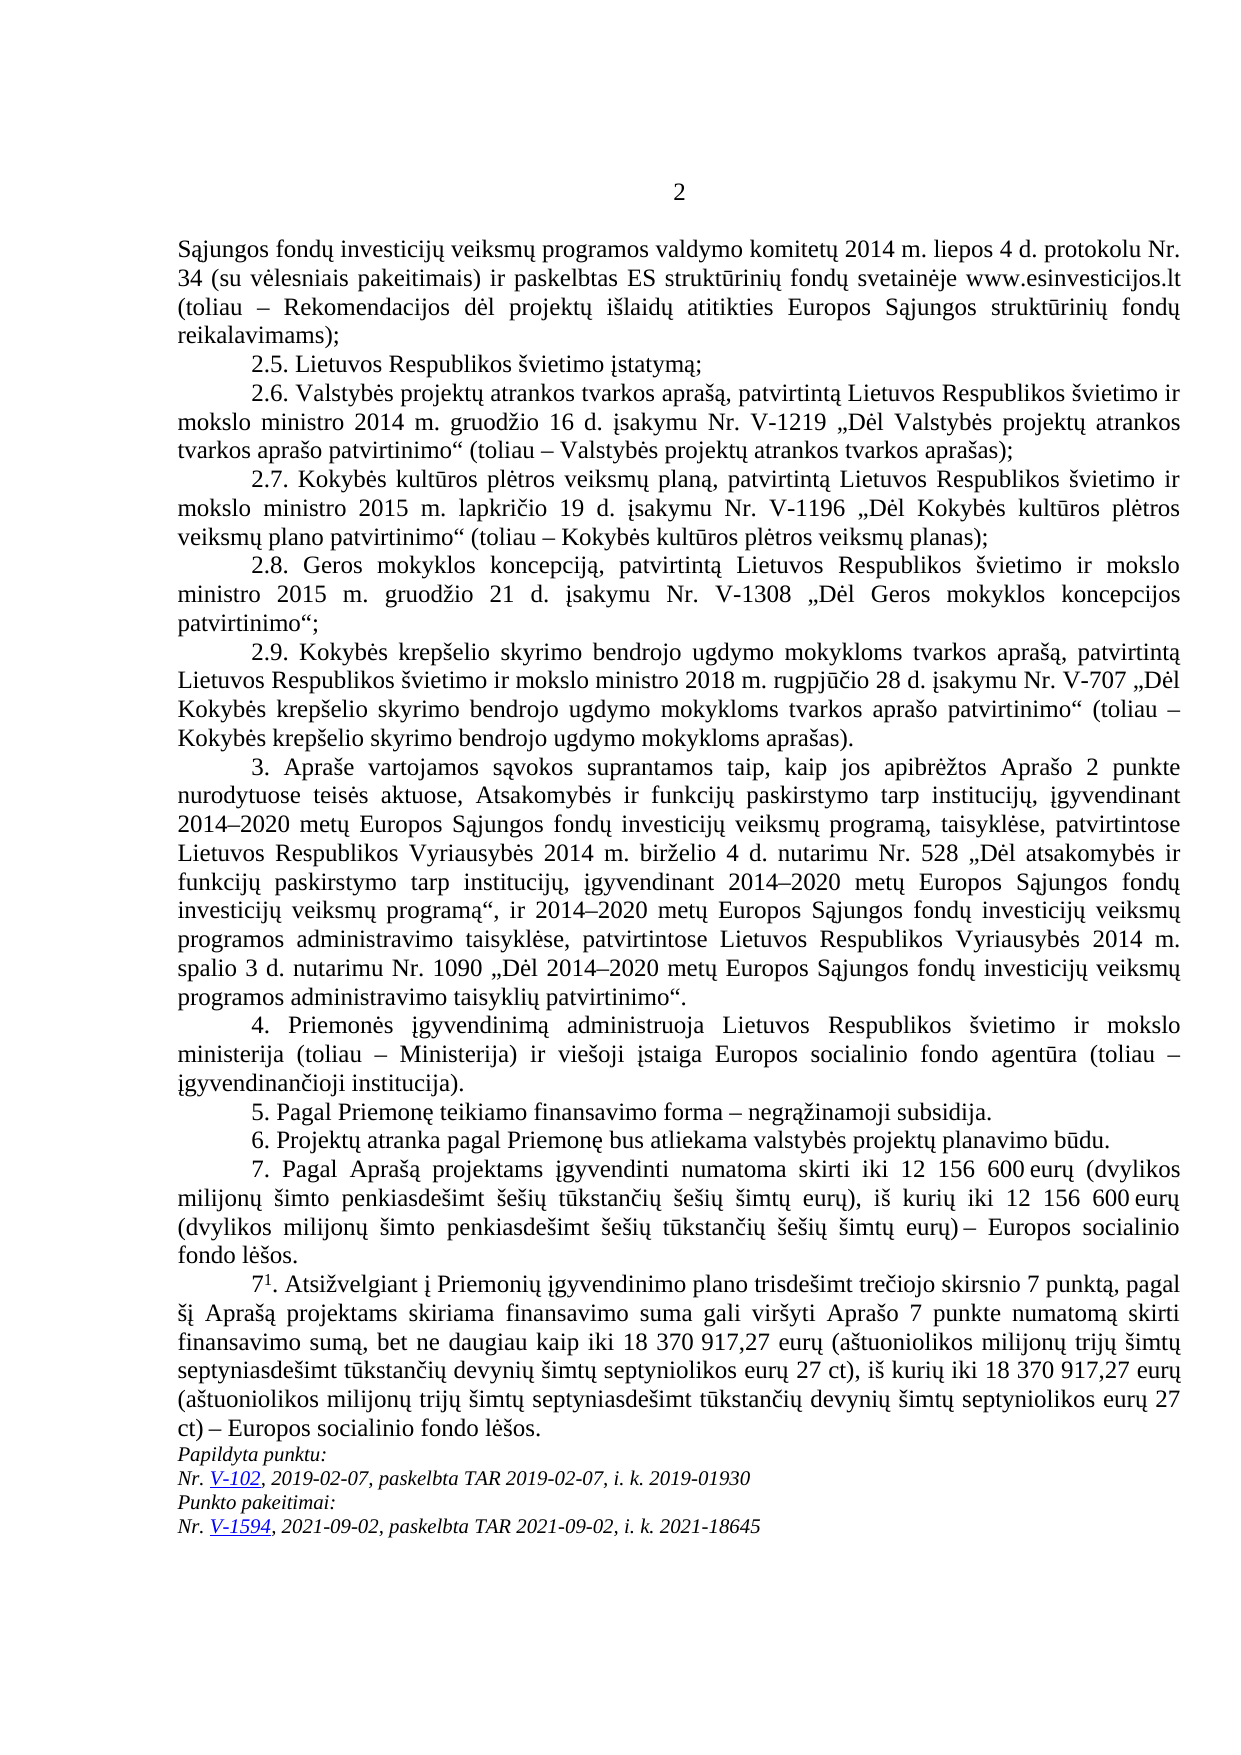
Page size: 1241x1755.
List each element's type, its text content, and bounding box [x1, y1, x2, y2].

text 5. Pagal Priemonę teikiamo finansavimo forma – negrąžinamoji subsidija. [177, 1097, 1181, 1126]
text Nr. V-102, 2019-02-07, paskelbta TAR 2019-02-07, i. k. 2019-01930 [177, 1466, 1181, 1490]
text 6. Projektų atranka pagal Priemonę bus atliekama valstybės projektų planavimo būdu. [177, 1126, 1181, 1154]
text Punkto pakeitimai: [177, 1490, 1181, 1514]
text 2.7. Kokybės kultūros plėtros veiksmų planą, patvirtintą Lietuvos Respublikos švietimo ir mokslo ministro 2015 m. lapkričio 19 d. įsakymu Nr. V-1196 „Dėl Kokybės kultūros plėtros veiksmų plano patvirtinimo“ (toliau – Kokybės kultūros plėtros veiksmų planas); [177, 464, 1181, 551]
text 2.9. Kokybės krepšelio skyrimo bendrojo ugdymo mokykloms tvarkos aprašą, patvirtintą Lietuvos Respublikos švietimo ir mokslo ministro 2018 m. rugpjūčio 28 d. įsakymu Nr. V-707 „Dėl Kokybės krepšelio skyrimo bendrojo ugdymo mokykloms tvarkos aprašo patvirtinimo“ (toliau – Kokybės krepšelio skyrimo bendrojo ugdymo mokykloms aprašas). [177, 637, 1181, 752]
text Sąjungos fondų investicijų veiksmų programos valdymo komitetų 2014 m. liepos 4 d. protokolu Nr. 34 (su vėlesniais pakeitimais) ir paskelbtas ES struktūrinių fondų svetainėje www.esinvesticijos.lt (toliau – Rekomendacijos dėl projektų išlaidų atitikties Europos Sąjungos struktūrinių fondų reikalavimams); [177, 234, 1181, 349]
text 7. Pagal Aprašą projektams įgyvendinti numatoma skirti iki 12 156 600 eurų (dvylikos milijonų šimto penkiasdešimt šešių tūkstančių šešių šimtų eurų), iš kurių iki 12 156 600 eurų (dvylikos milijonų šimto penkiasdešimt šešių tūkstančių šešių šimtų eurų) – Europos socialinio fondo lėšos. [177, 1154, 1181, 1269]
text 2.5. Lietuvos Respublikos švietimo įstatymą; [177, 349, 1181, 378]
text 2.8. Geros mokyklos koncepciją, patvirtintą Lietuvos Respublikos švietimo ir mokslo ministro 2015 m. gruodžio 21 d. įsakymu Nr. V-1308 „Dėl Geros mokyklos koncepcijos patvirtinimo“; [177, 551, 1181, 637]
text Papildyta punktu: [177, 1442, 1181, 1466]
text 4. Priemonės įgyvendinimą administruoja Lietuvos Respublikos švietimo ir mokslo ministerija (toliau – Ministerija) ir viešoji įstaiga Europos socialinio fondo agentūra (toliau – įgyvendinančioji institucija). [177, 1011, 1181, 1097]
text Nr. V-1594, 2021-09-02, paskelbta TAR 2021-09-02, i. k. 2021-18645 [177, 1514, 1181, 1538]
text 3. Apraše vartojamos sąvokos suprantamos taip, kaip jos apibrėžtos Aprašo 2 punkte nurodytuose teisės aktuose, Atsakomybės ir funkcijų paskirstymo tarp institucijų, įgyvendinant 2014–2020 metų Europos Sąjungos fondų investicijų veiksmų programą, taisyklėse, patvirtintose Lietuvos Respublikos Vyriausybės 2014 m. birželio 4 d. nutarimu Nr. 528 „Dėl atsakomybės ir funkcijų paskirstymo tarp institucijų, įgyvendinant 2014–2020 metų Europos Sąjungos fondų investicijų veiksmų programą“, ir 2014–2020 metų Europos Sąjungos fondų investicijų veiksmų programos administravimo taisyklėse, patvirtintose Lietuvos Respublikos Vyriausybės 2014 m. spalio 3 d. nutarimu Nr. 1090 „Dėl 2014–2020 metų Europos Sąjungos fondų investicijų veiksmų programos administravimo taisyklių patvirtinimo“. [177, 752, 1181, 1011]
text 2.6. Valstybės projektų atrankos tvarkos aprašą, patvirtintą Lietuvos Respublikos švietimo ir mokslo ministro 2014 m. gruodžio 16 d. įsakymu Nr. V-1219 „Dėl Valstybės projektų atrankos tvarkos aprašo patvirtinimo“ (toliau – Valstybės projektų atrankos tvarkos aprašas); [177, 378, 1181, 464]
text 71. Atsižvelgiant į Priemonių įgyvendinimo plano trisdešimt trečiojo skirsnio 7 punktą, pagal šį Aprašą projektams skiriama finansavimo suma gali viršyti Aprašo 7 punkte numatomą skirti finansavimo sumą, bet ne daugiau kaip iki 18 370 917,27 eurų (aštuoniolikos milijonų trijų šimtų septyniasdešimt tūkstančių devynių šimtų septyniolikos eurų 27 ct), iš kurių iki 18 370 917,27 eurų (aštuoniolikos milijonų trijų šimtų septyniasdešimt tūkstančių devynių šimtų septyniolikos eurų 27 ct) – Europos socialinio fondo lėšos. [177, 1269, 1181, 1442]
